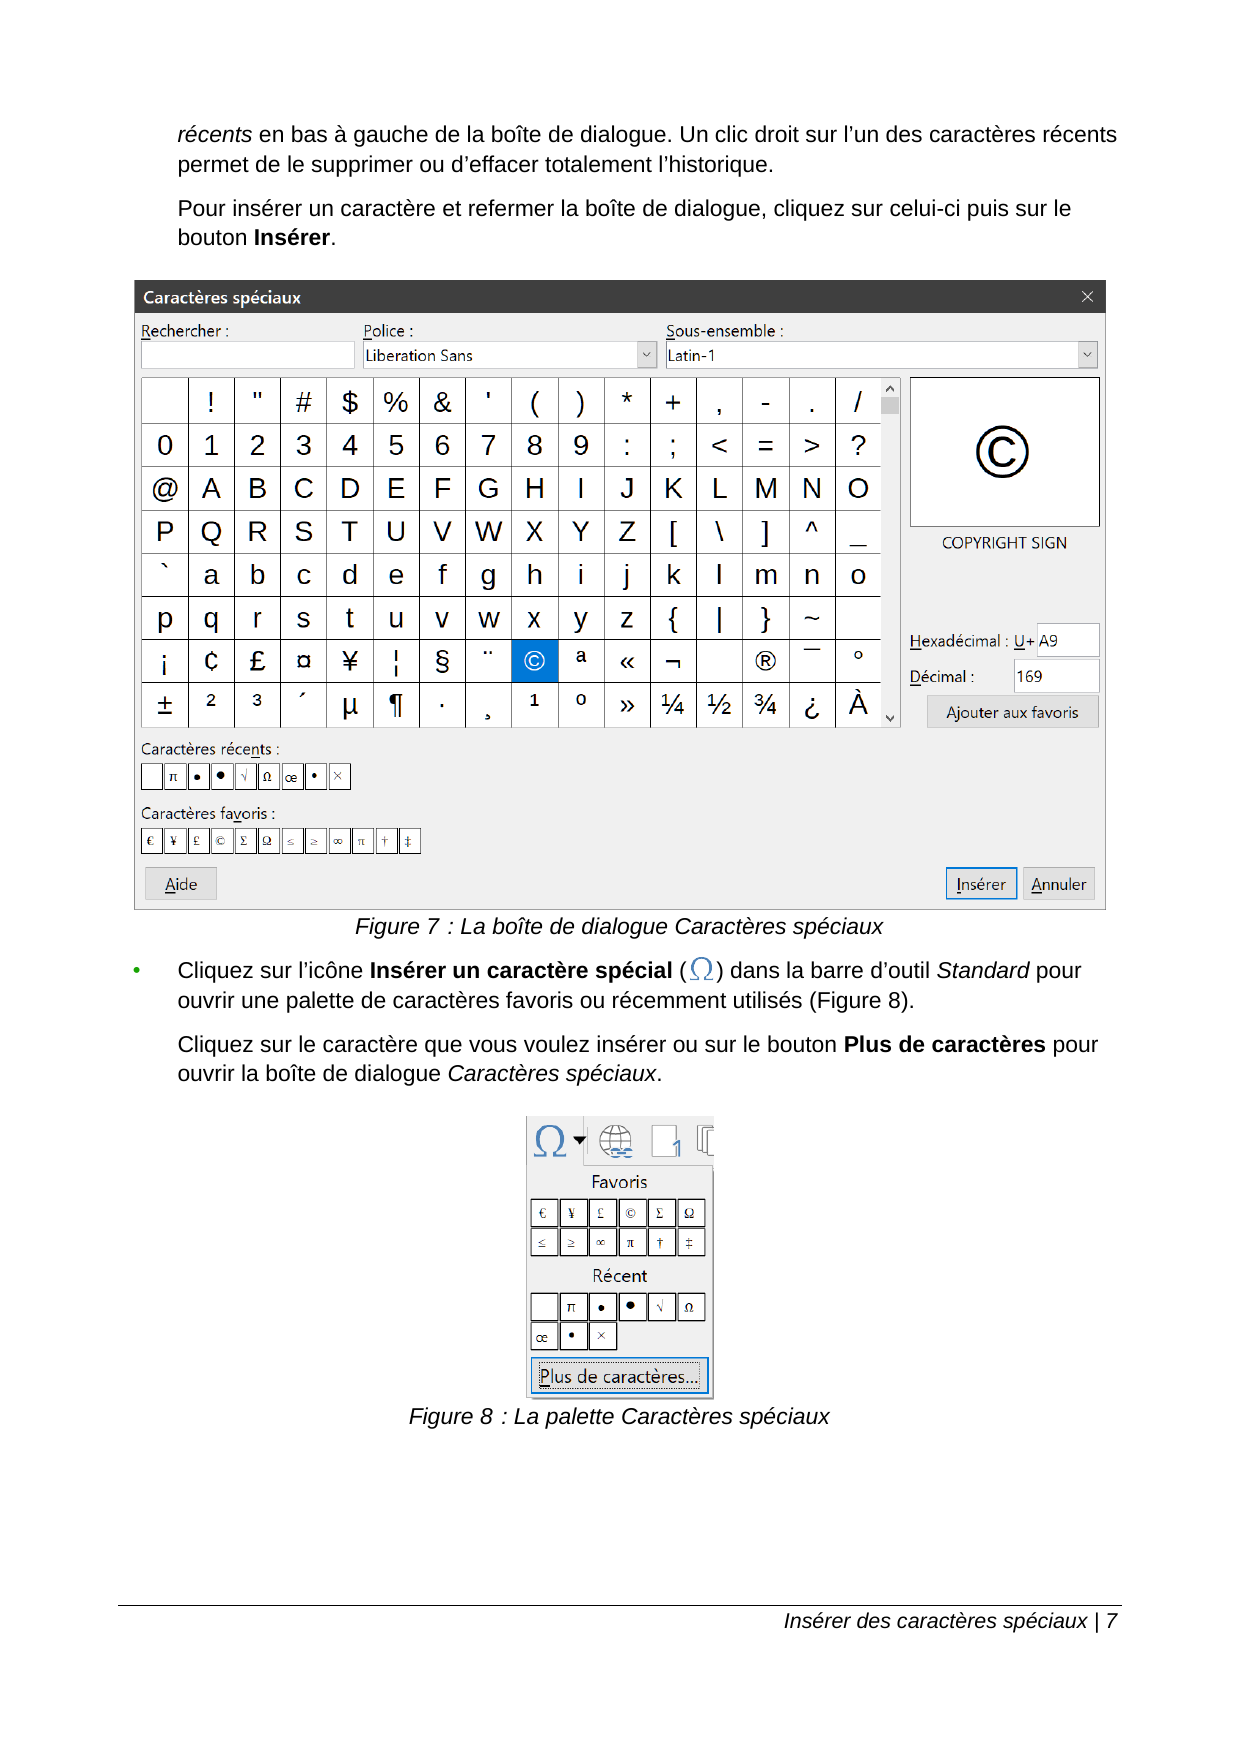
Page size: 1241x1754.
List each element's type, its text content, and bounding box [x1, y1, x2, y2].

list Pour insérer un caractère et refermer la boîte de dialogue, cliquez sur celui-ci puis sur le bouton Insérer. [133, 192, 1122, 251]
text Figure 7 : La boîte de dialogue Caractères spéciaux [118, 909, 1122, 939]
picture [134, 280, 1106, 910]
text Figure 8 : La palette Caractères spéciaux [118, 1399, 1122, 1429]
picture [526, 1116, 714, 1400]
list Cliquez sur le caractère que vous voulez insérer ou sur le bouton Plus de caractères pour ouvrir la boîte de dialogue Caractères spéciaux. [133, 1028, 1122, 1087]
list Cliquez sur l’icône Insérer un caractère spécial () dans la barre d’outil Standard pour ouvrir une palette de caractères favoris ou récemment utilisés (Figure 8). [133, 954, 1122, 1013]
list récents en bas à gauche de la boîte de dialogue. Un clic droit sur l’un des caractères récents permet de le supprimer ou d’effacer totalement l’historique. [133, 118, 1122, 177]
